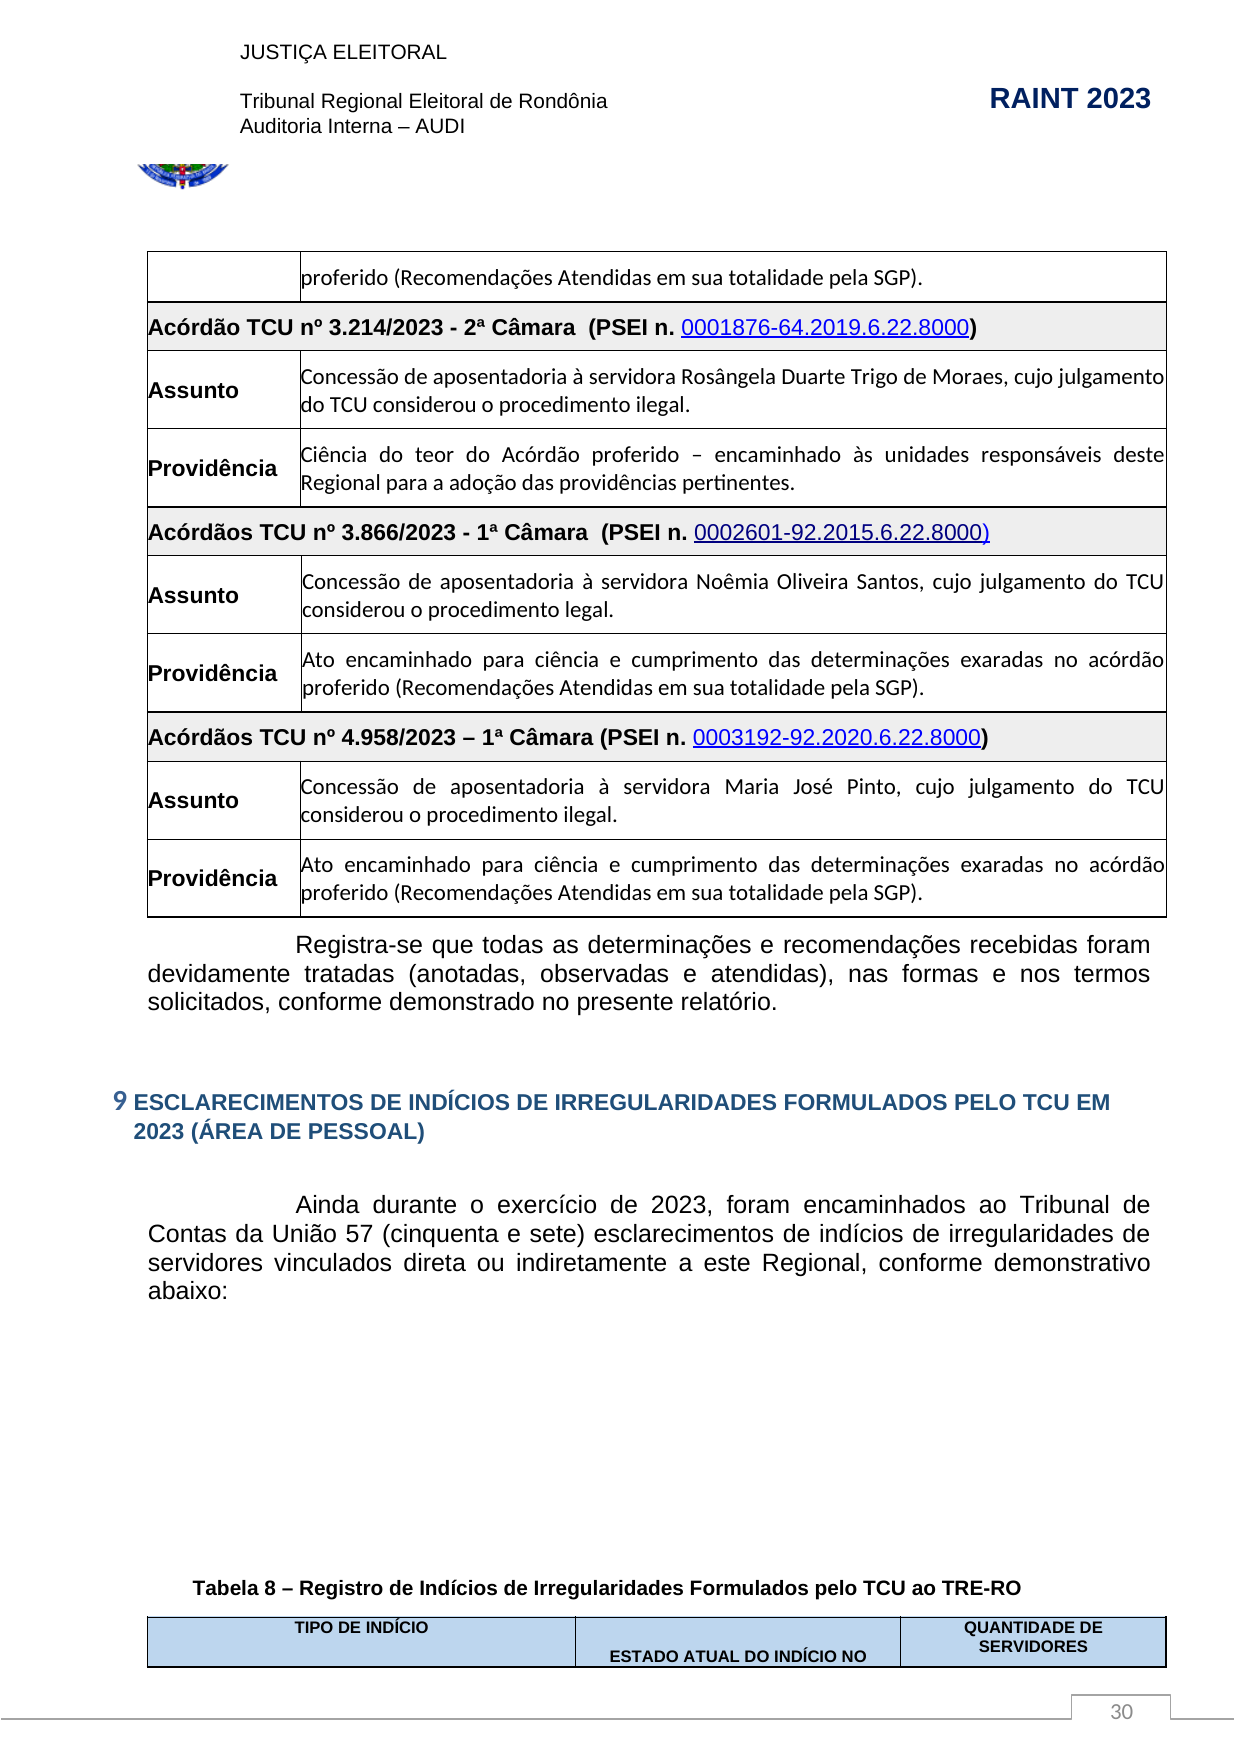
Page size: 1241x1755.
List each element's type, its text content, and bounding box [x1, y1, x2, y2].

table_cell Assunto [148, 556, 301, 633]
table_header ESTADO ATUAL DO INDÍCIO NO [576, 1618, 900, 1666]
table_cell proferido (Recomendações Atendidas em sua totalidade pela SGP). [301, 252, 1166, 301]
table_cell [148, 252, 300, 301]
table_header Acórdãos TCU nº 4.958/2023 – 1ª Câmara (PSEI n. 0003192-92.2020.6.22.8000) [148, 713, 1166, 761]
table_cell Ciência do teor do Acórdão proferido – encaminhado às unidades responsáveis deste Regional para a adoção das providências pertinentes. [301, 429, 1166, 506]
text Ainda durante o exercício de 2023, foram encaminhados ao Tribunal de Contas da União 57 (cinquenta e sete) esclarecimentos de indícios de irregularidades de servidores vinculados direta ou indiretamente a este Regional, conforme demonstrativo abaixo: [148, 1190, 1152, 1305]
table_header Acórdão TCU nº 3.214/2023 - 2ª Câmara (PSEI n. 0001876-64.2019.6.22.8000) [148, 303, 1166, 350]
table_header TIPO DE INDÍCIO [148, 1618, 575, 1666]
table_cell Concessão de aposentadoria à servidora Rosângela Duarte Trigo de Moraes, cujo julgamento do TCU considerou o procedimento ilegal. [301, 351, 1166, 428]
table_header QUANTIDADE DE SERVIDORES [901, 1618, 1165, 1666]
text Tabela 8 – Registro de Indícios de Irregularidades Formulados pelo TCU ao TRE-RO [148, 1576, 1152, 1600]
table_cell Providência [148, 429, 300, 506]
table_cell Providência [148, 634, 301, 711]
table_header Acórdãos TCU nº 3.866/2023 - 1ª Câmara (PSEI n. 0002601-92.2015.6.22.8000) [148, 508, 1166, 555]
table_cell Providência [148, 840, 300, 916]
table_cell Ato encaminhado para ciência e cumprimento das determinações exaradas no acórdão proferido (Recomendações Atendidas em sua totalidade pela SGP). [301, 840, 1166, 916]
table_cell Assunto [148, 762, 300, 838]
text Registra-se que todas as determinações e recomendações recebidas foram devidamente tratadas (anotadas, observadas e atendidas), nas formas e nos termos solicitados, conforme demonstrado no presente relatório. [147, 930, 1152, 1016]
table_cell Concessão de aposentadoria à servidora Maria José Pinto, cujo julgamento do TCU considerou o procedimento ilegal. [301, 762, 1166, 838]
table_cell Concessão de aposentadoria à servidora Noêmia Oliveira Santos, cujo julgamento do TCU considerou o procedimento legal. [302, 556, 1166, 633]
list ESCLARECIMENTOS DE INDÍCIOS DE IRREGULARIDADES FORMULADOS PELO TCU EM 2023 (ÁREA DE PESSOAL) [112, 1082, 1163, 1144]
table_cell Ato encaminhado para ciência e cumprimento das determinações exaradas no acórdão proferido (Recomendações Atendidas em sua totalidade pela SGP). [302, 634, 1166, 711]
table_cell Assunto [148, 351, 300, 428]
